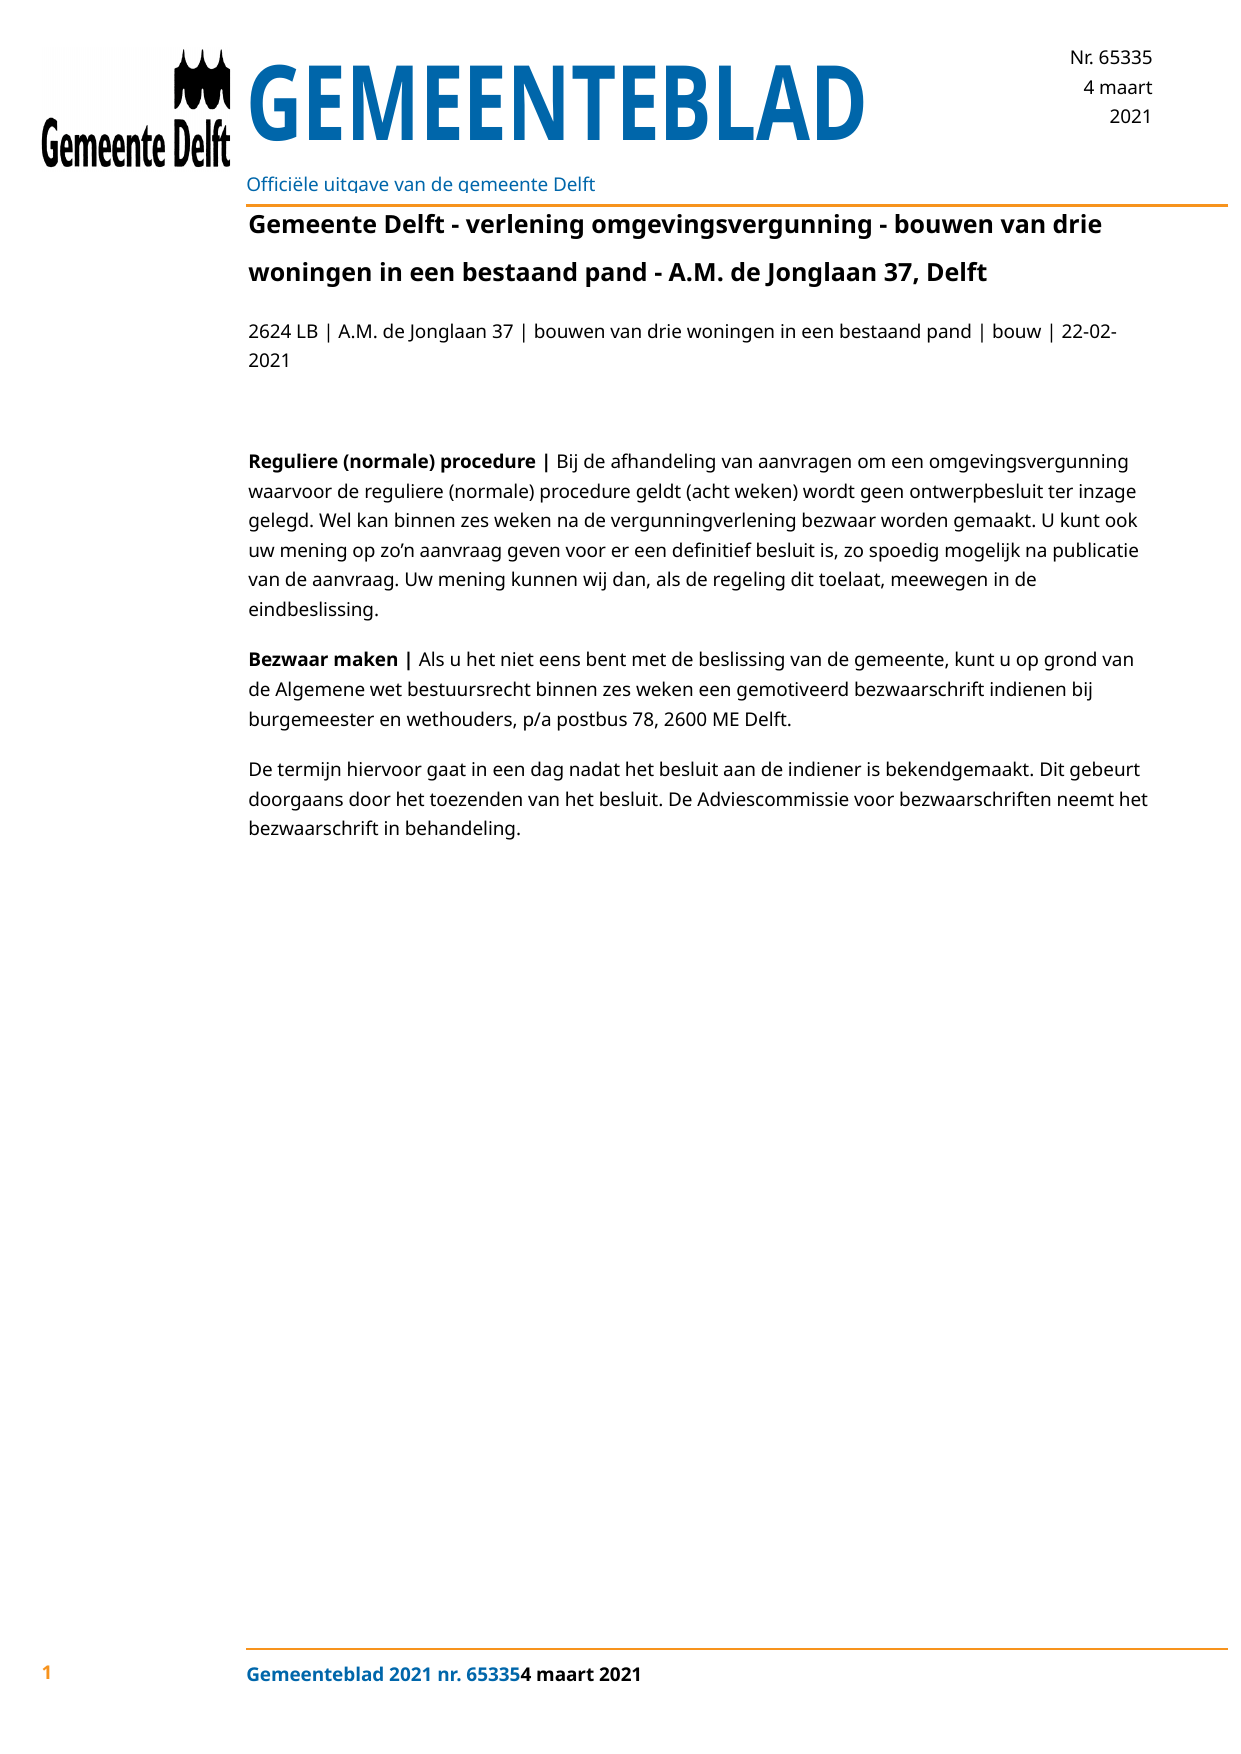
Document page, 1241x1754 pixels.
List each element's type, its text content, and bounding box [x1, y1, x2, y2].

text Reguliere (normale) procedure | Bij de afhandeling van aanvragen om een omgevingsvergunning waarvoor de reguliere (normale) procedure geldt (acht weken) wordt geen ontwerpbesluit ter inzage gelegd. Wel kan binnen zes weken na de vergunningverlening bezwaar worden gemaakt. U kunt ook uw mening op zo’n aanvraag geven voor er een definitief besluit is, zo spoedig mogelijk na publicatie van de aanvraag. Uw mening kunnen wij dan, als de regeling dit toelaat, meewegen in de eindbeslissing. [248, 448, 1152, 622]
text Bezwaar maken | Als u het niet eens bent met de beslissing van de gemeente, kunt u op grond van de Algemene wet bestuursrecht binnen zes weken een gemotiveerd bezwaarschrift indienen bij burgemeester en wethouders, p/a postbus 78, 2600 ME Delft. [248, 647, 1152, 732]
text De termijn hiervoor gaat in een dag nadat het besluit aan de indiener is bekendgemaakt. Dit gebeurt doorgaans door het toezenden van het besluit. De Adviescommissie voor bezwaarschriften neemt het bezwaarschrift in behandeling. [248, 756, 1152, 841]
picture [41, 47, 231, 172]
text Gemeente Delft - verlening omgevingsvergunning - bouwen van drie woningen in een bestaand pand - A.M. de Jonglaan 37, Delft [248, 207, 1152, 288]
text 2624 LB | A.M. de Jonglaan 37 | bouwen van drie woningen in een bestaand pand | bouw | 22-02-2021 [248, 318, 1152, 373]
